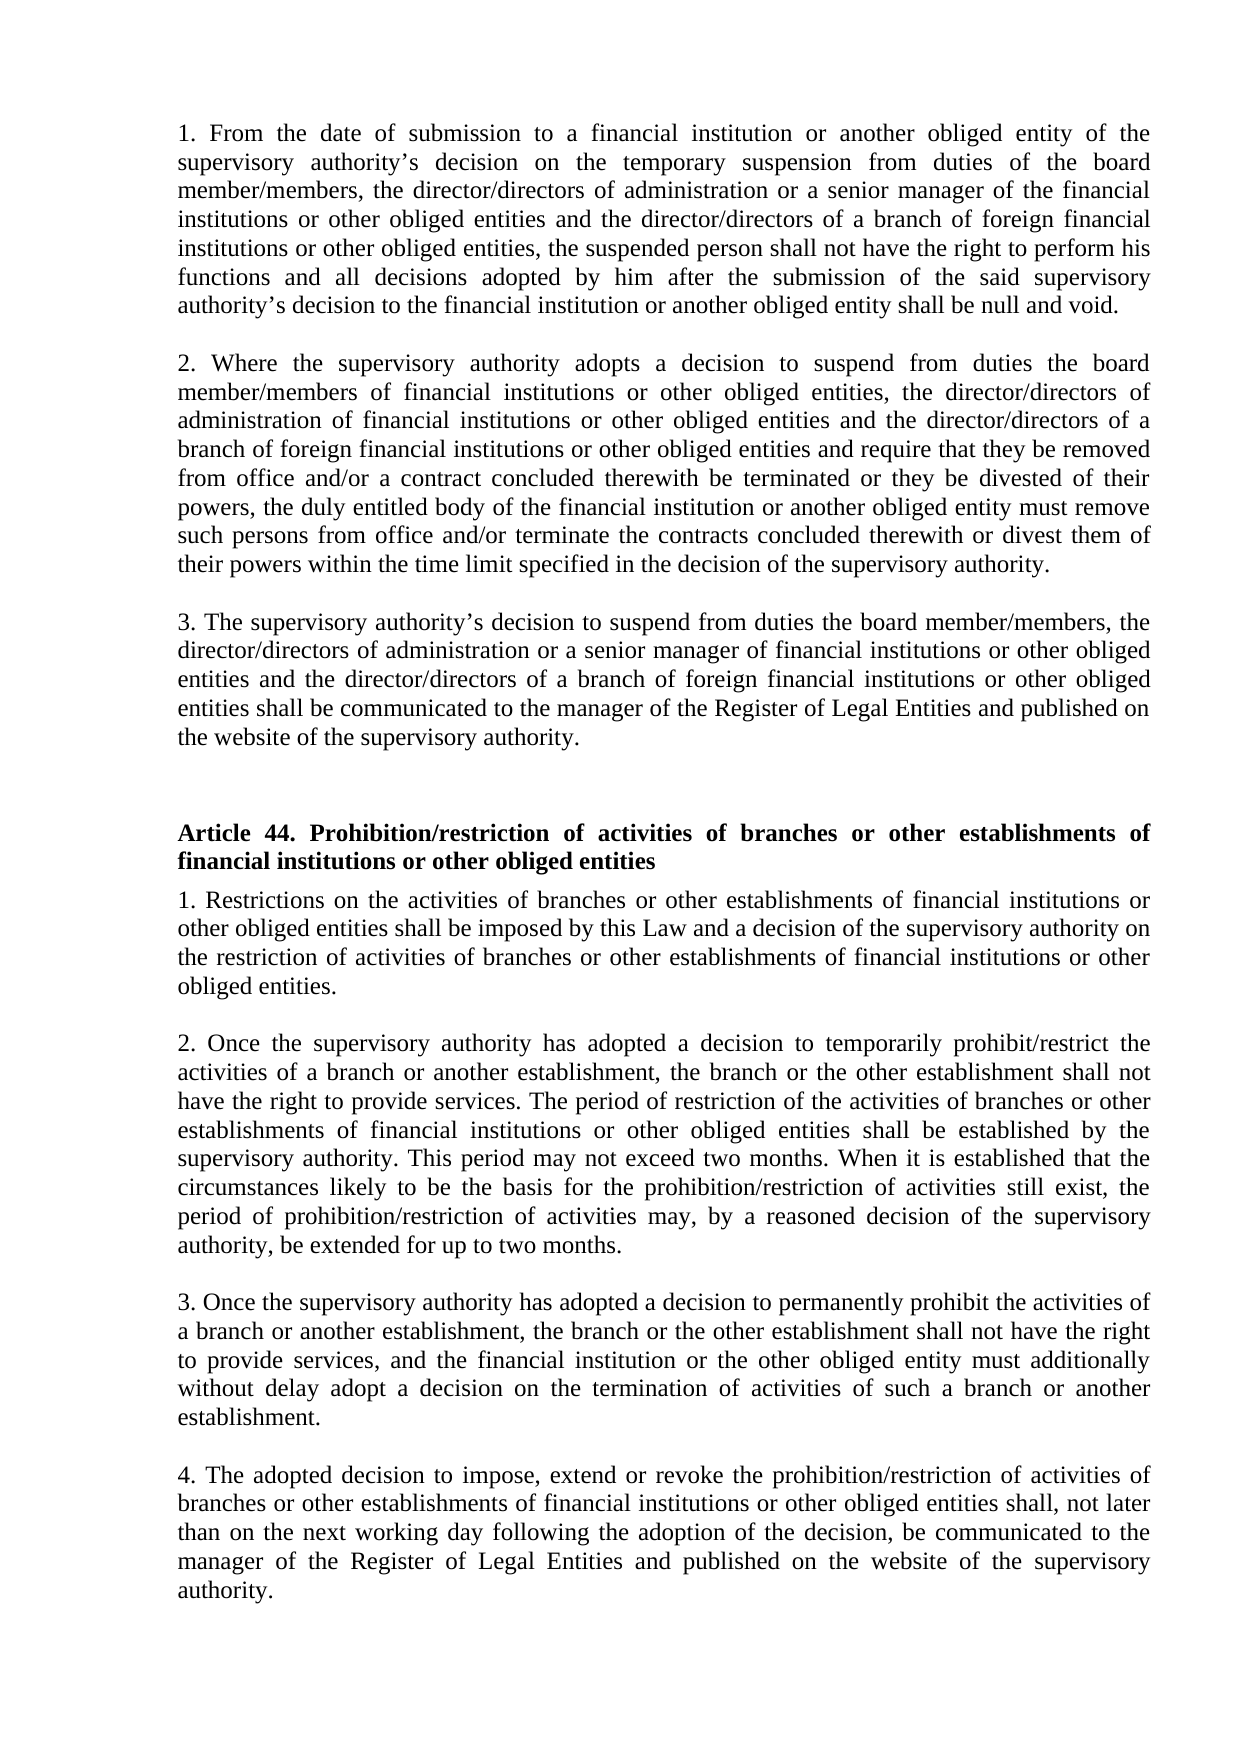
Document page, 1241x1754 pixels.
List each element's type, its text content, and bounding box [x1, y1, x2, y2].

text 2. Where the supervisory authority adopts a decision to suspend from duties the board member/members of financial institutions or other obliged entities, the director/directors of administration of financial institutions or other obliged entities and the director/directors of a branch of foreign financial institutions or other obliged entities and require that they be removed from office and/or a contract concluded therewith be terminated or they be divested of their powers, the duly entitled body of the financial institution or another obliged entity must remove such persons from office and/or terminate the contracts concluded therewith or divest them of their powers within the time limit specified in the decision of the supervisory authority. [177, 348, 1152, 578]
text 2. Once the supervisory authority has adopted a decision to temporarily prohibit/restrict the activities of a branch or another establishment, the branch or the other establishment shall not have the right to provide services. The period of restriction of the activities of branches or other establishments of financial institutions or other obliged entities shall be established by the supervisory authority. This period may not exceed two months. When it is established that the circumstances likely to be the basis for the prohibition/restriction of activities still exist, the period of prohibition/restriction of activities may, by a reasoned decision of the supervisory authority, be extended for up to two months. [177, 1028, 1152, 1258]
text 1. Restrictions on the activities of branches or other establishments of financial institutions or other obliged entities shall be imposed by this Law and a decision of the supervisory authority on the restriction of activities of branches or other establishments of financial institutions or other obliged entities. [177, 885, 1152, 1000]
text Article 44. Prohibition/restriction of activities of branches or other establishments of financial institutions or other obliged entities [177, 818, 1152, 875]
text 4. The adopted decision to impose, extend or revoke the prohibition/restriction of activities of branches or other establishments of financial institutions or other obliged entities shall, not later than on the next working day following the adoption of the decision, be communicated to the manager of the Register of Legal Entities and published on the website of the supervisory authority. [177, 1460, 1152, 1603]
text 3. The supervisory authority’s decision to suspend from duties the board member/members, the director/directors of administration or a senior manager of financial institutions or other obliged entities and the director/directors of a branch of foreign financial institutions or other obliged entities shall be communicated to the manager of the Register of Legal Entities and published on the website of the supervisory authority. [177, 607, 1152, 751]
text 1. From the date of submission to a financial institution or another obliged entity of the supervisory authority’s decision on the temporary suspension from duties of the board member/members, the director/directors of administration or a senior manager of the financial institutions or other obliged entities and the director/directors of a branch of foreign financial institutions or other obliged entities, the suspended person shall not have the right to perform his functions and all decisions adopted by him after the submission of the said supervisory authority’s decision to the financial institution or another obliged entity shall be null and void. [177, 118, 1152, 319]
text 3. Once the supervisory authority has adopted a decision to permanently prohibit the activities of a branch or another establishment, the branch or the other establishment shall not have the right to provide services, and the financial institution or the other obliged entity must additionally without delay adopt a decision on the termination of activities of such a branch or another establishment. [177, 1287, 1152, 1431]
